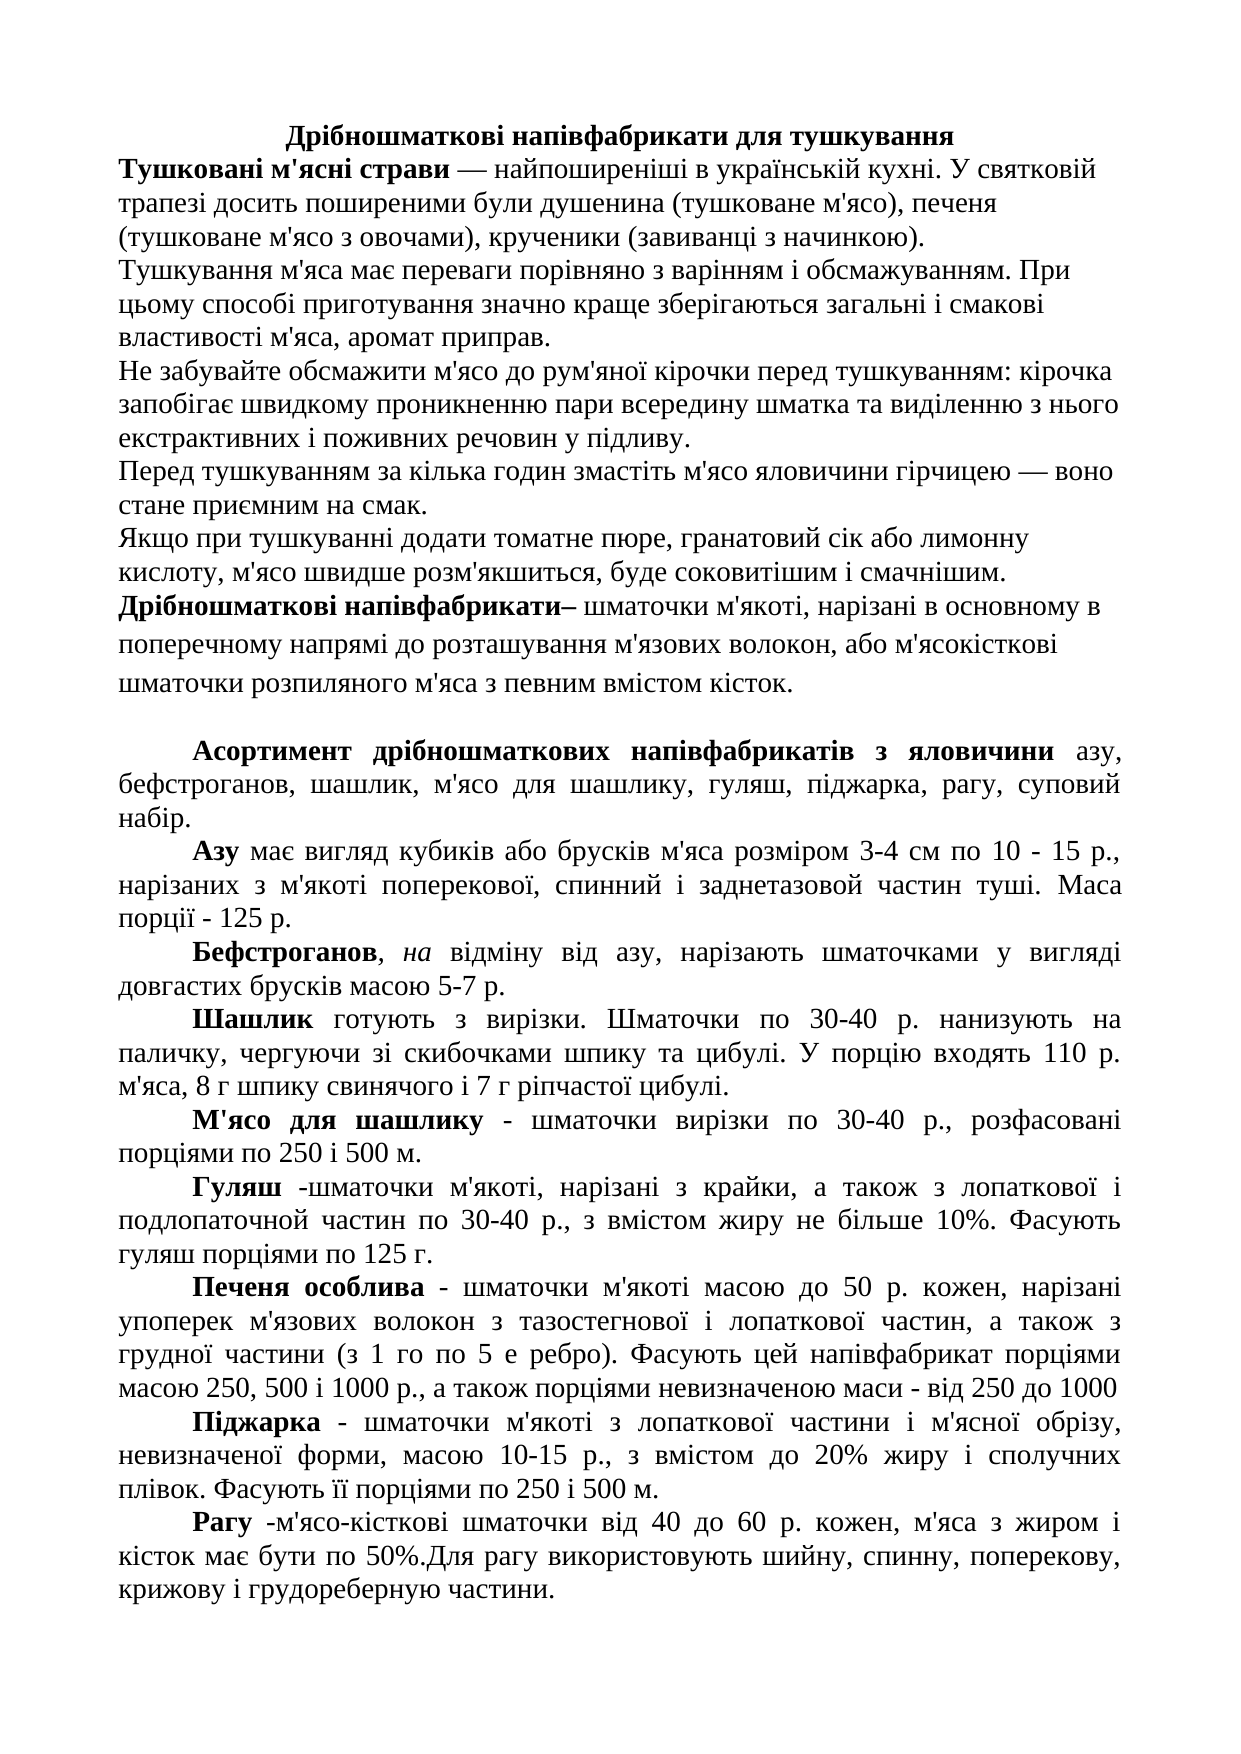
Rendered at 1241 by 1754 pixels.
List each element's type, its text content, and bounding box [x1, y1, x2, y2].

text Якщо при тушкуванні додати томатне пюре, гранатовий сік або лимонну кислоту, м'ясо швидше розм'якшиться, буде соковитішим і смачнішим. [118, 521, 1122, 588]
text М'ясо для шашлику - шматочки вирізки по 30-40 р., розфасовані порціями по 250 і 500 м. [118, 1102, 1122, 1169]
text Тушкування м'яса має переваги порівняно з варінням і обсмажуванням. При цьому способі приготування значно краще зберігаються загальні і смакові властивості м'яса, аромат приправ. [118, 252, 1122, 353]
text Піджарка - шматочки м'якоті з лопаткової частини і м'ясної обрізу, невизначеної форми, масою 10-15 р., з вмістом до 20% жиру і сполучних плівок. Фасують її порціями по 250 і 500 м. [118, 1404, 1122, 1504]
text Рагу -м'ясо-кісткові шматочки від 40 до 60 р. кожен, м'яса з жиром і кісток має бути по 50%.Для рагу використовують шийну, спинну, поперекову, крижову і грудореберную частини. [118, 1504, 1122, 1605]
text Азу має вигляд кубиків або брусків м'яса розміром 3-4 см по 10 - 15 р., нарізаних з м'якоті поперекової, спинний і заднетазовой частин туші. Маса порції - 125 р. [118, 833, 1122, 934]
text Тушковані м'ясні страви — найпоширеніші в українській кухні. У святковій трапезі досить поширеними були душенина (тушковане м'ясо), печеня (тушковане м'ясо з овочами), крученики (завиванці з начинкою). [118, 152, 1122, 252]
text Шашлик готують з вирізки. Шматочки по 30-40 р. нанизують на паличку, чергуючи зі скибочками шпику та цибулі. У порцію входять 110 р. м'яса, 8 г шпику свинячого і 7 г ріпчастої цибулі. [118, 1001, 1122, 1102]
text Дрібношматкові напівфабрикати– шматочки м'якоті, нарізані в основному в поперечному напрямі до розташування м'язових волокон, або м'ясокісткові шматочки розпиляного м'яса з певним вмістом кісток. [118, 588, 1122, 698]
text Дрібношматкові напівфабрикати для тушкування [118, 118, 1122, 152]
text Перед тушкуванням за кілька годин змастіть м'ясо яловичини гірчицею — воно стане приємним на смак. [118, 453, 1122, 521]
text Гуляш -шматочки м'якоті, нарізані з крайки, а також з лопаткової і подлопаточной частин по 30-40 р., з вмістом жиру не більше 10%. Фасують гуляш порціями по 125 г. [118, 1169, 1122, 1269]
text Не забувайте обсмажити м'ясо до рум'яної кірочки перед тушкуванням: кірочка запобігає швидкому проникненню пари всередину шматка та виділенню з нього екстрактивних і поживних речовин у підливу. [118, 353, 1122, 453]
text Печеня особлива - шматочки м'якоті масою до 50 р. кожен, нарізані упоперек м'язових волокон з тазостегнової і лопаткової частин, а також з грудної частини (з 1 го по 5 е ребро). Фасують цей напівфабрикат порціями масою 250, 500 і 1000 р., а також порціями невизначеною маси - від 250 до 1000 [118, 1269, 1122, 1404]
text Асортимент дрібношматкових напівфабрикатів з яловичини азу, бефстроганов, шашлик, м'ясо для шашлику, гуляш, піджарка, рагу, суповий набір. [118, 733, 1122, 833]
text Бефстроганов, на відміну від азу, нарізають шматочками у вигляді довгастих брусків масою 5-7 р. [118, 934, 1122, 1001]
